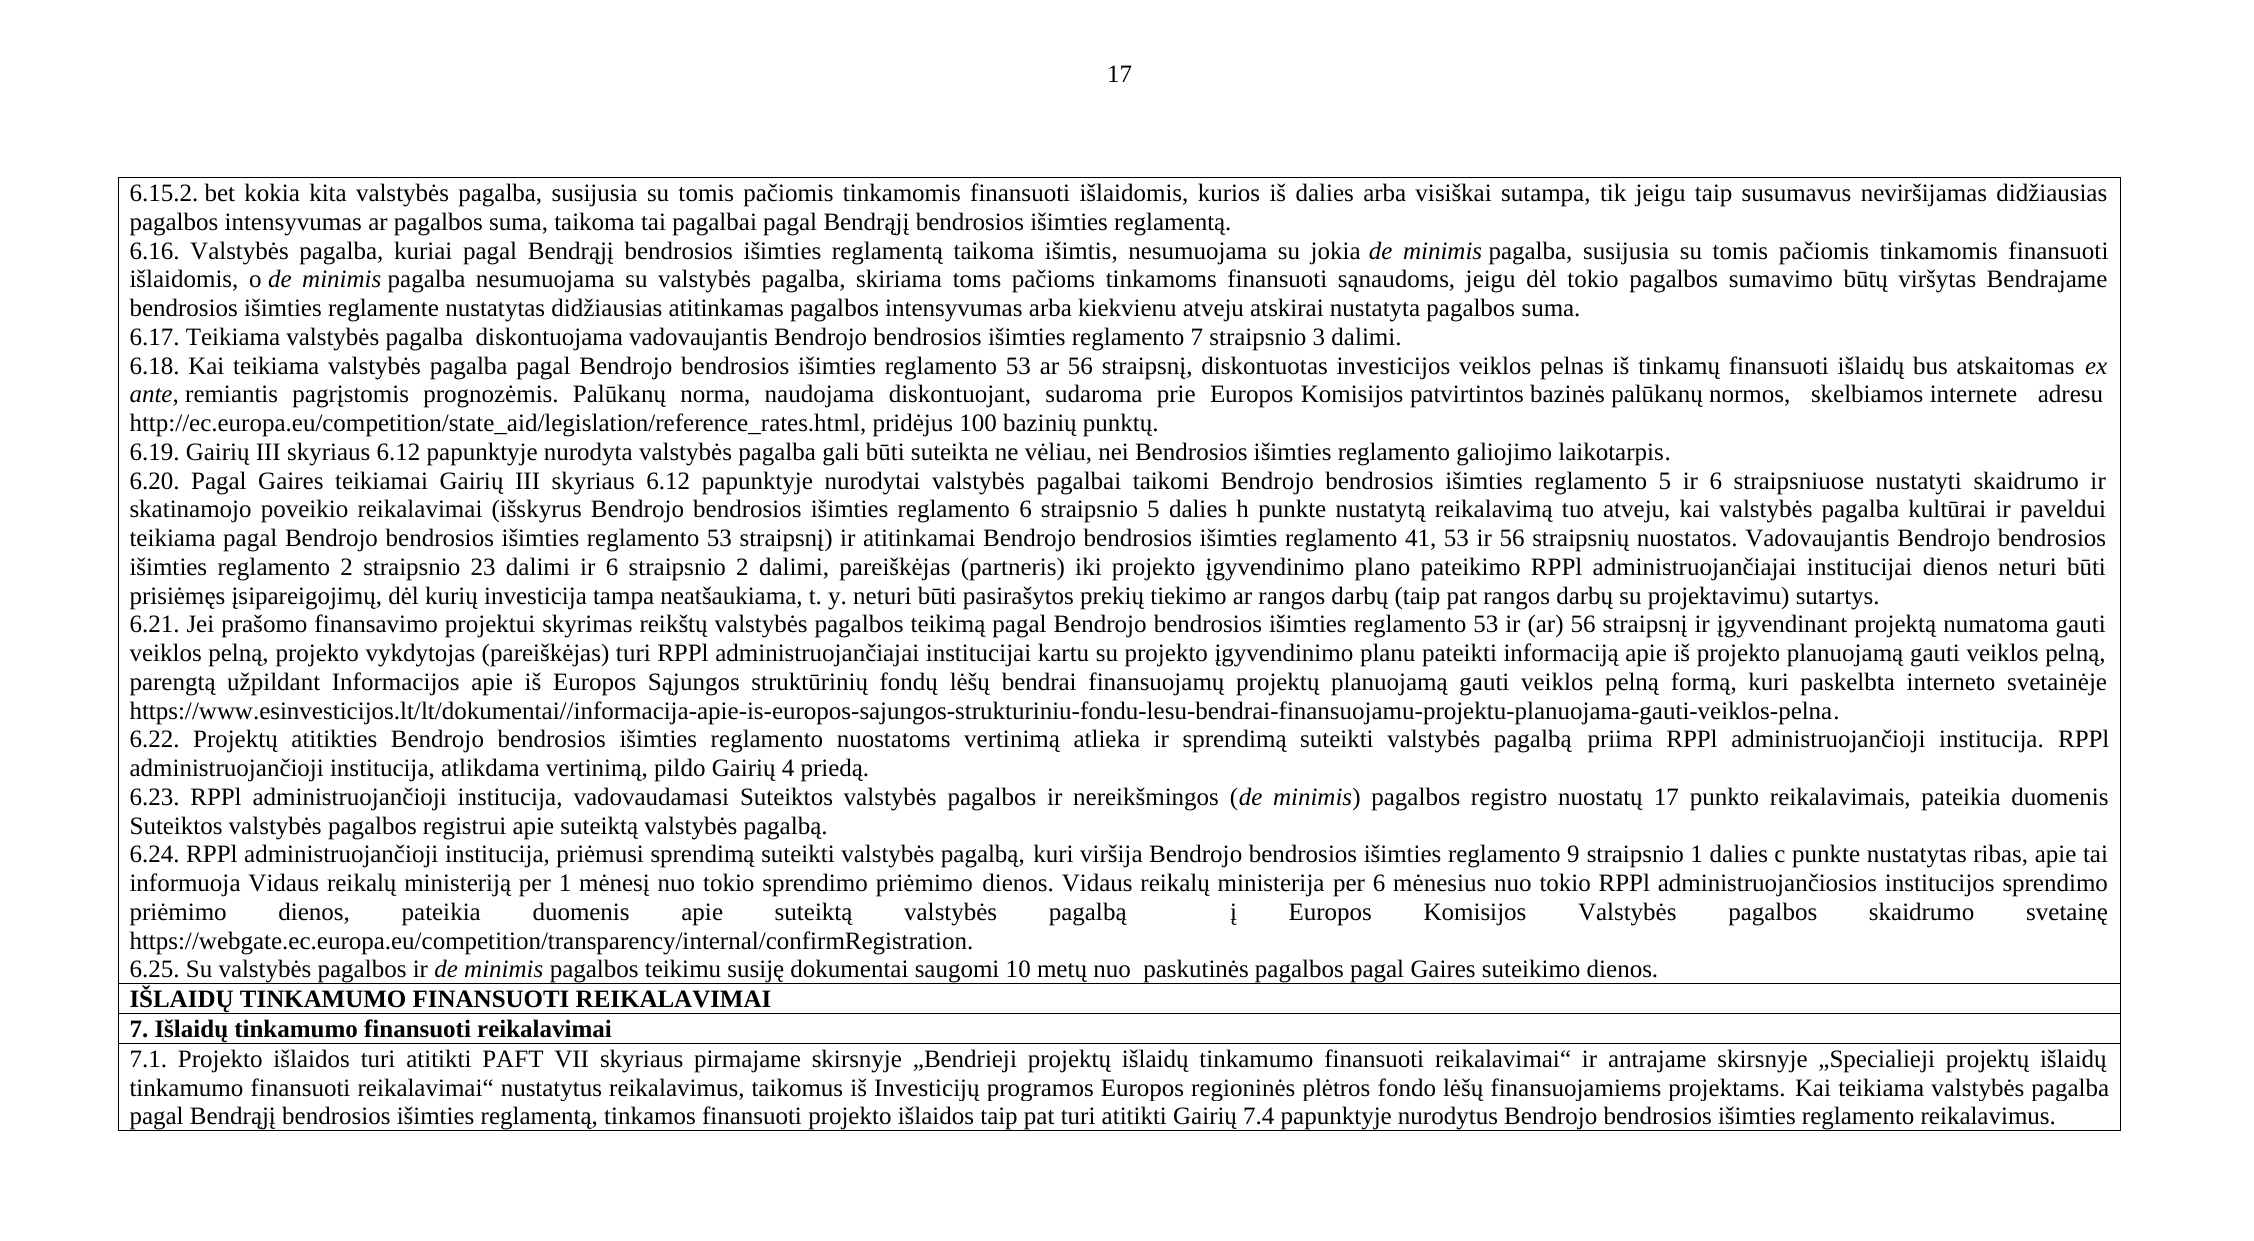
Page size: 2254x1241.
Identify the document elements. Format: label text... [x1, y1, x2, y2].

table_cell 6.15.2. bet kokia kita valstybės pagalba, susijusia su tomis pačiomis tinkamomis finansuoti išlaidomis, kurios iš dalies arba visiškai sutampa, tik jeigu taip susumavus neviršijamas didžiausias pagalbos intensyvumas ar pagalbos suma, taikoma tai pagalbai pagal Bendrąjį bendrosios išimties reglamentą. 6.16. Valstybės pagalba, kuriai pagal Bendrąjį bendrosios išimties reglamentą taikoma išimtis, nesumuojama su jokia de minimis pagalba, susijusia su tomis pačiomis tinkamomis finansuoti išlaidomis, o de minimis pagalba nesumuojama su valstybės pagalba, skiriama toms pačioms tinkamoms finansuoti sąnaudoms, jeigu dėl tokio pagalbos sumavimo būtų viršytas Bendrajame bendrosios išimties reglamente nustatytas didžiausias atitinkamas pagalbos intensyvumas arba kiekvienu atveju atskirai nustatyta pagalbos suma. 6.17. Teikiama valstybės pagalba diskontuojama vadovaujantis Bendrojo bendrosios išimties reglamento 7 straipsnio 3 dalimi. 6.18. Kai teikiama valstybės pagalba pagal Bendrojo bendrosios išimties reglamento 53 ar 56 straipsnį, diskontuotas investicijos veiklos pelnas iš tinkamų finansuoti išlaidų bus atskaitomas ex ante, remiantis pagrįstomis prognozėmis. Palūkanų norma, naudojama diskontuojant, sudaroma prie Europos Komisijos patvirtintos bazinės palūkanų normos, skelbiamos internete adresu http://ec.europa.eu/competition/state_aid/legislation/reference_rates.html, pridėjus 100 bazinių punktų. 6.19. Gairių III skyriaus 6.12 papunktyje nurodyta valstybės pagalba gali būti suteikta ne vėliau, nei Bendrosios išimties reglamento galiojimo laikotarpis. 6.20. Pagal Gaires teikiamai Gairių III skyriaus 6.12 papunktyje nurodytai valstybės pagalbai taikomi Bendrojo bendrosios išimties reglamento 5 ir 6 straipsniuose nustatyti skaidrumo ir skatinamojo poveikio reikalavimai (išskyrus Bendrojo bendrosios išimties reglamento 6 straipsnio 5 dalies h punkte nustatytą reikalavimą tuo atveju, kai valstybės pagalba kultūrai ir paveldui teikiama pagal Bendrojo bendrosios išimties reglamento 53 straipsnį) ir atitinkamai Bendrojo bendrosios išimties reglamento 41, 53 ir 56 straipsnių nuostatos. Vadovaujantis Bendrojo bendrosios išimties reglamento 2 straipsnio 23 dalimi ir 6 straipsnio 2 dalimi, pareiškėjas (partneris) iki projekto įgyvendinimo plano pateikimo RPPl administruojančiajai institucijai dienos neturi būti prisiėmęs įsipareigojimų, dėl kurių investicija tampa neatšaukiama, t. y. neturi būti pasirašytos prekių tiekimo ar rangos darbų (taip pat rangos darbų su projektavimu) sutartys. 6.21. Jei prašomo finansavimo projektui skyrimas reikštų valstybės pagalbos teikimą pagal Bendrojo bendrosios išimties reglamento 53 ir (ar) 56 straipsnį ir įgyvendinant projektą numatoma gauti veiklos pelną, projekto vykdytojas (pareiškėjas) turi RPPl administruojančiajai institucijai kartu su projekto įgyvendinimo planu pateikti informaciją apie iš projekto planuojamą gauti veiklos pelną, parengtą užpildant Informacijos apie iš Europos Sąjungos struktūrinių fondų lėšų bendrai finansuojamų projektų planuojamą gauti veiklos pelną formą, kuri paskelbta interneto svetainėje https://www.esinvesticijos.lt/lt/dokumentai//informacija-apie-is-europos-sajungos-strukturiniu-fondu-lesu-bendrai-finansuojamu-projektu-planuojama-gauti-veiklos-pelna. 6.22. Projektų atitikties Bendrojo bendrosios išimties reglamento nuostatoms vertinimą atlieka ir sprendimą suteikti valstybės pagalbą priima RPPl administruojančioji institucija. RPPl administruojančioji institucija, atlikdama vertinimą, pildo Gairių 4 priedą. 6.23. RPPl administruojančioji institucija, vadovaudamasi Suteiktos valstybės pagalbos ir nereikšmingos (de minimis) pagalbos registro nuostatų 17 punkto reikalavimais, pateikia duomenis Suteiktos valstybės pagalbos registrui apie suteiktą valstybės pagalbą. 6.24. RPPl administruojančioji institucija, priėmusi sprendimą suteikti valstybės pagalbą, kuri viršija Bendrojo bendrosios išimties reglamento 9 straipsnio 1 dalies c punkte nustatytas ribas, apie tai informuoja Vidaus reikalų ministeriją per 1 mėnesį nuo tokio sprendimo priėmimo dienos. Vidaus reikalų ministerija per 6 mėnesius nuo tokio RPPl administruojančiosios institucijos sprendimo priėmimo dienos, pateikia duomenis apie suteiktą valstybės pagalbą į Europos Komisijos Valstybės pagalbos skaidrumo svetainę https://webgate.ec.europa.eu/competition/transparency/internal/confirmRegistration. 6.25. Su valstybės pagalbos ir de minimis pagalbos teikimu susiję dokumentai saugomi 10 metų nuo paskutinės pagalbos pagal Gaires suteikimo dienos. [119, 178, 2120, 983]
table_cell 7. Išlaidų tinkamumo finansuoti reikalavimai [119, 1014, 2120, 1043]
table_cell 7.1. Projekto išlaidos turi atitikti PAFT VII skyriaus pirmajame skirsnyje „Bendrieji projektų išlaidų tinkamumo finansuoti reikalavimai“ ir antrajame skirsnyje „Specialieji projektų išlaidų tinkamumo finansuoti reikalavimai“ nustatytus reikalavimus, taikomus iš Investicijų programos Europos regioninės plėtros fondo lėšų finansuojamiems projektams. Kai teikiama valstybės pagalba pagal Bendrąjį bendrosios išimties reglamentą, tinkamos finansuoti projekto išlaidos taip pat turi atitikti Gairių 7.4 papunktyje nurodytus Bendrojo bendrosios išimties reglamento reikalavimus. [119, 1044, 2120, 1130]
table_cell IŠLAIDŲ TINKAMUMO FINANSUOTI REIKALAVIMAI [119, 984, 2120, 1013]
